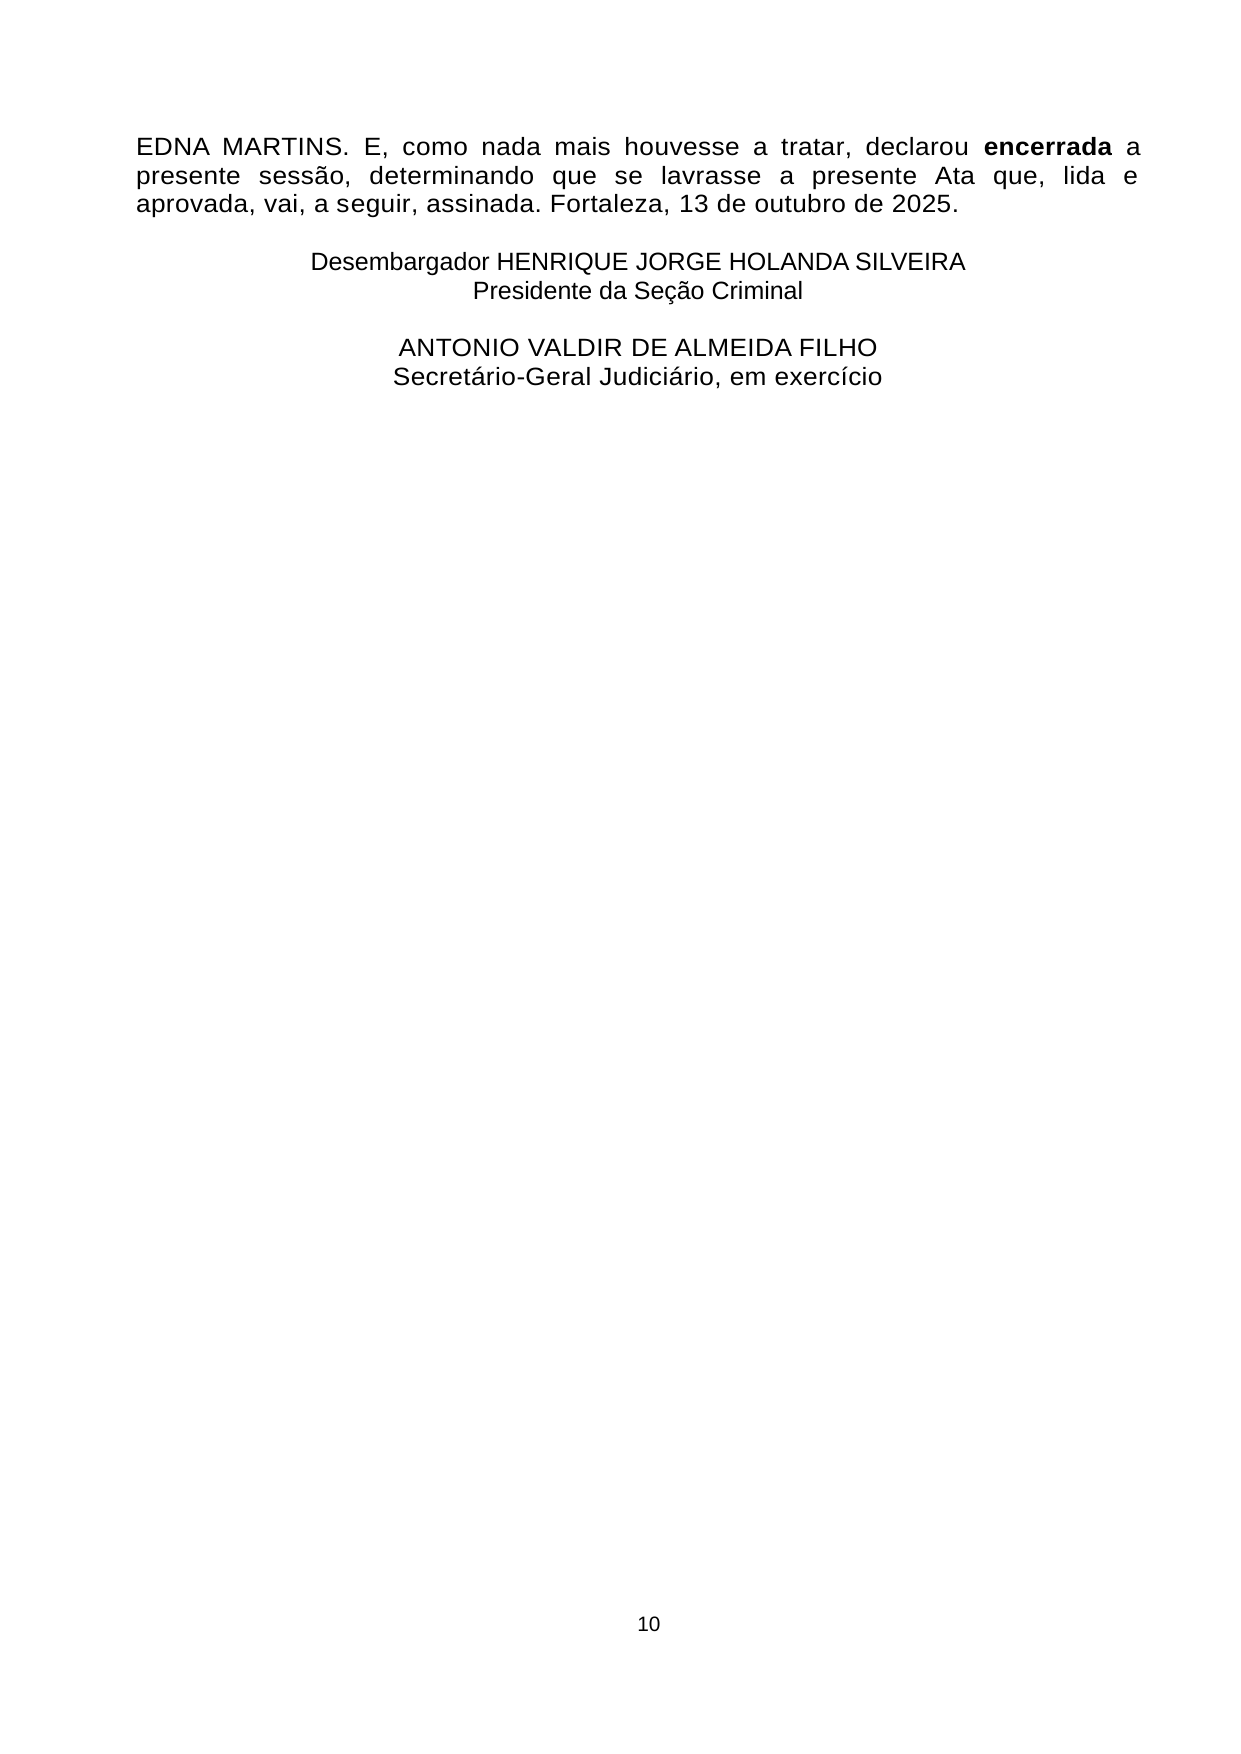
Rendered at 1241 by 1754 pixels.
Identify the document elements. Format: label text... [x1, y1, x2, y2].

text Presidente da Seção Criminal [136, 276, 1140, 304]
list EDNA MARTINS. E, como nada mais houvesse a tratar, declarou encerrada a presente sessão, determinando que se lavrasse a presente Ata que, lida e aprovada, vai, a seguir, assinada. Fortaleza, 13 de outubro de 2025. [136, 132, 1140, 218]
text ANTONIO VALDIR DE ALMEIDA FILHO [136, 333, 1140, 362]
text Desembargador HENRIQUE JORGE HOLANDA SILVEIRA [136, 247, 1140, 276]
text Secretário-Geral Judiciário, em exercício [136, 362, 1140, 391]
